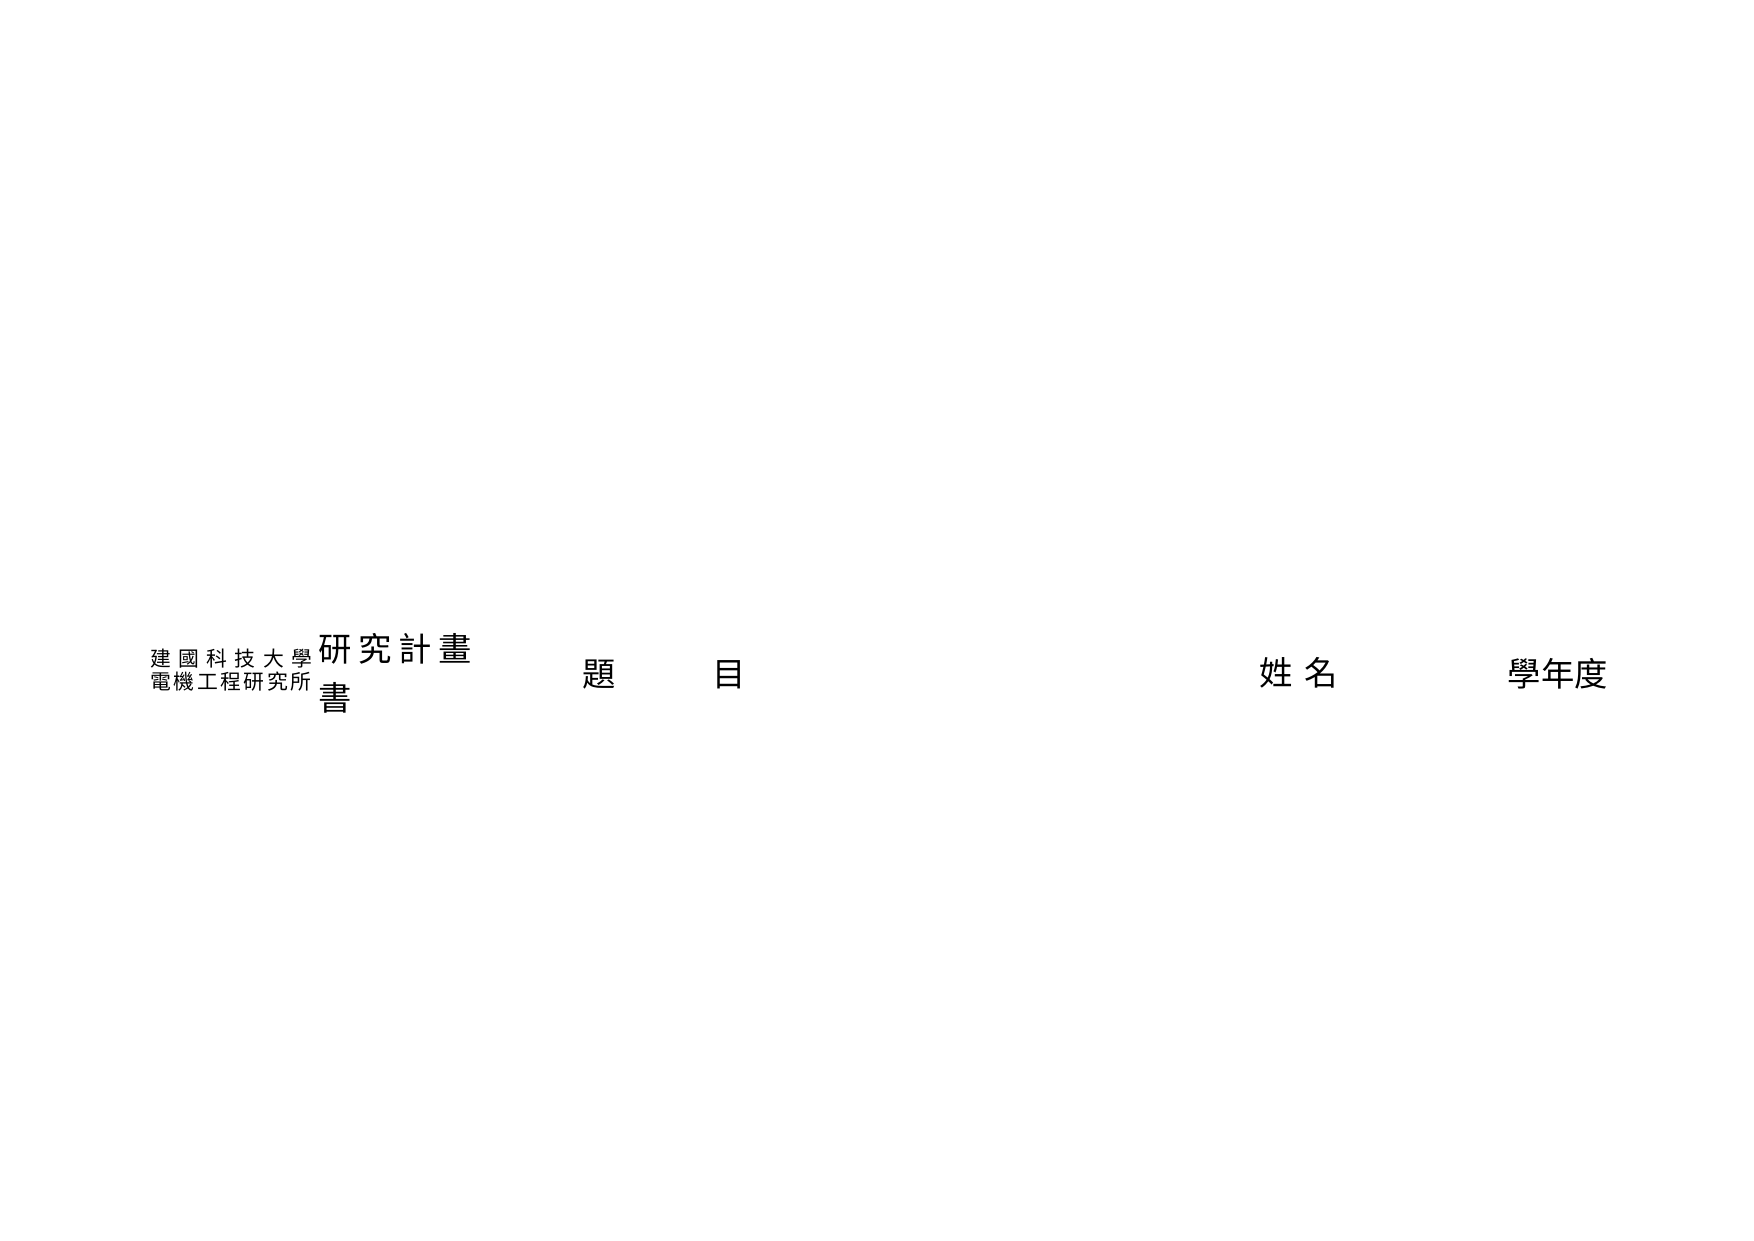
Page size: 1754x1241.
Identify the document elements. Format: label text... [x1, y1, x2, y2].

table_header 學年度 [1441, 613, 1666, 731]
table_header 研究計畫書 [316, 613, 475, 731]
table_header 建國科技大學 電機工程研究所 [147, 613, 316, 731]
table_header 姓 名 [1235, 613, 1441, 731]
table_header 題 目 [475, 613, 1234, 731]
